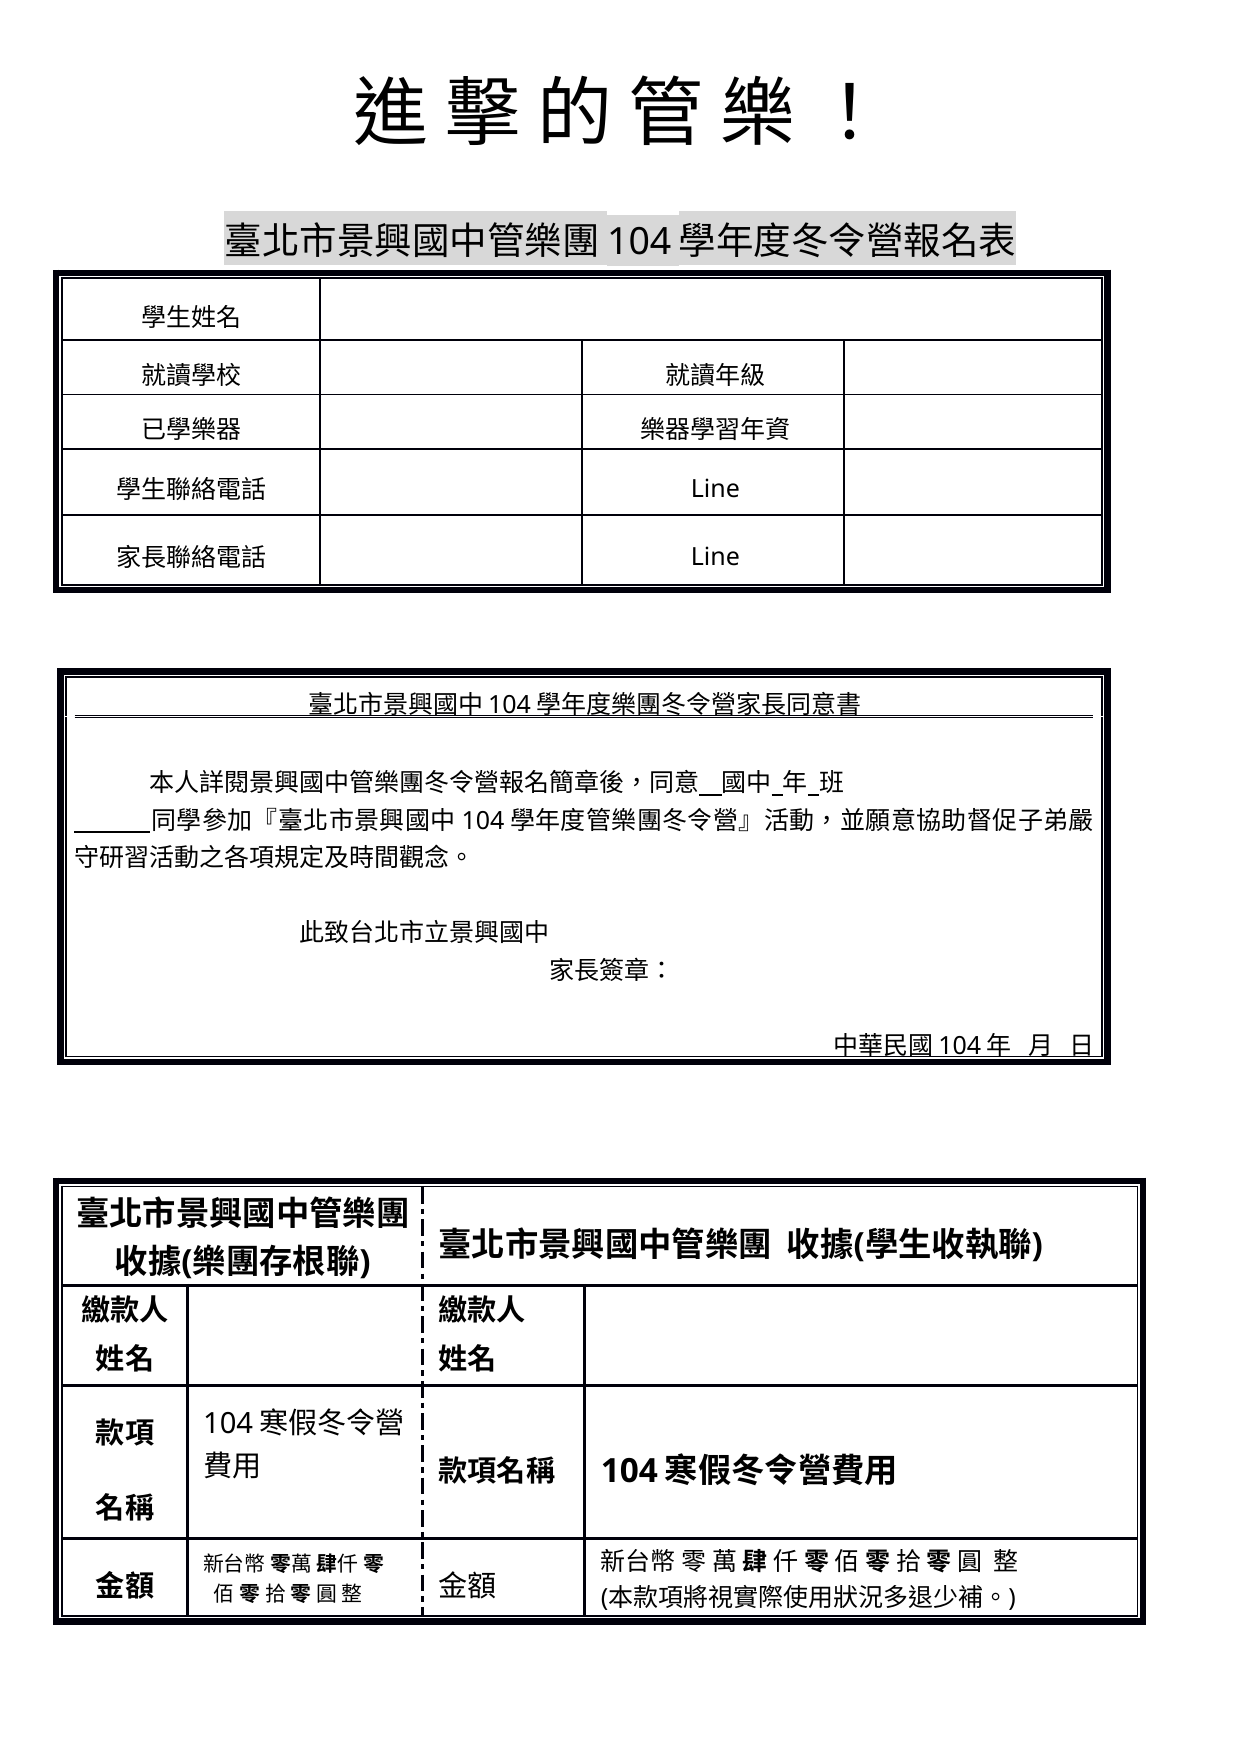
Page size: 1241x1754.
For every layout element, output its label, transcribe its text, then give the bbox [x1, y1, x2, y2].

table_cell 本人詳閱景興國中管樂團冬令營報名簡章後，同意 國中 年 班 同學參加『臺北市景興國中104學年度管樂團冬令營』活動，並願意協助督促子弟嚴守研習活動之各項規定及時間觀念。 此致台北市立景興國中 家長簽章： 中華民國104年 月 日 [64, 715, 1104, 1056]
table_cell [845, 450, 1101, 514]
table_cell 繳款人 姓名 [63, 1287, 186, 1384]
text 臺北市景興國中管樂團104學年度冬令營報名表 [74, 194, 1167, 269]
table_cell Line [583, 450, 843, 514]
table_header 臺北市景興國中管樂團 收據(學生收執聯) [422, 1187, 1137, 1284]
table_cell 款項 名稱 [63, 1387, 186, 1537]
table_cell Line [583, 516, 843, 584]
table_cell 學生聯絡電話 [63, 450, 319, 514]
table_cell 就讀年級 [583, 341, 843, 393]
table_cell [189, 1287, 422, 1384]
table_cell 繳款人 姓名 [422, 1287, 583, 1384]
text 進 擊 的 管 樂 ！ [74, 44, 1167, 157]
table_cell [845, 341, 1101, 393]
table_cell 金額 [63, 1540, 186, 1615]
table_header [321, 279, 1101, 339]
table_cell [321, 395, 581, 448]
table_cell [321, 516, 581, 584]
table_cell 樂器學習年資 [583, 395, 843, 448]
table_cell 新台幣 零 萬 肆 仟 零 佰 零 拾 零 圓 整 (本款項將視實際使用狀況多退少補。) [586, 1540, 1137, 1615]
table_cell 款項名稱 [422, 1387, 583, 1537]
table_header 臺北市景興國中104學年度樂團冬令營家長同意書 [67, 678, 1101, 715]
table_cell [321, 450, 581, 514]
table_cell [586, 1287, 1137, 1384]
table_cell [321, 341, 581, 393]
table_cell [845, 395, 1101, 448]
table_cell 已學樂器 [63, 395, 319, 448]
table_header 臺北市景興國中管樂團 收據(樂團存根聯) [63, 1187, 422, 1284]
table_cell [845, 516, 1101, 584]
table_cell 金額 [422, 1540, 583, 1615]
table_cell 就讀學校 [63, 341, 319, 393]
table_header 學生姓名 [63, 279, 319, 339]
table_cell 104寒假冬令營費用 [189, 1387, 422, 1537]
table_cell 新台幣 零萬 肆仟 零 佰 零 拾 零 圓 整 [189, 1540, 422, 1615]
table_cell 家長聯絡電話 [63, 516, 319, 584]
table_cell 104寒假冬令營費用 [586, 1387, 1137, 1537]
